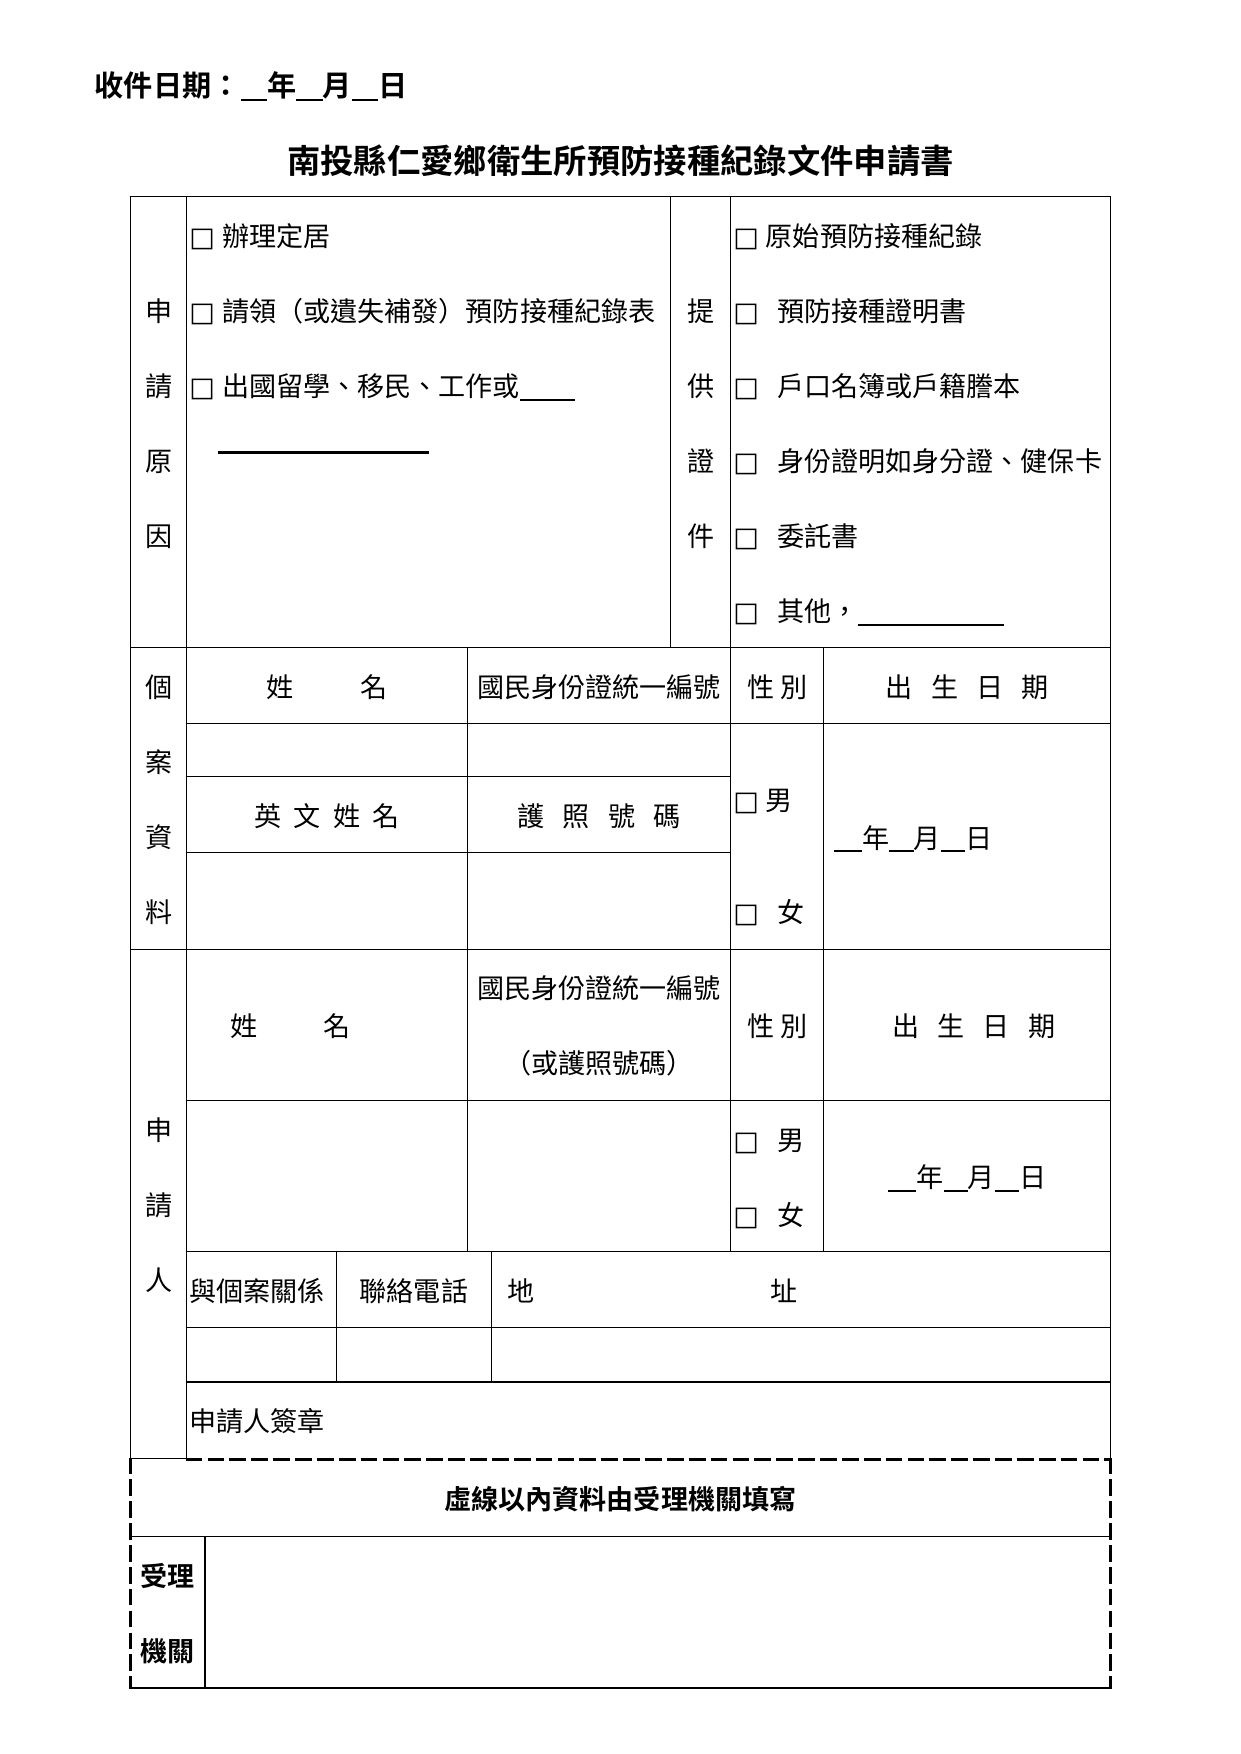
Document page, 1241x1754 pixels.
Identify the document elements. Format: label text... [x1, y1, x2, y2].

table_cell 聯絡電話 [337, 1252, 491, 1327]
table_cell □ 男 女 [731, 724, 823, 948]
table_cell 地 址 [492, 1252, 1110, 1327]
table_cell 國民身份證統一編號 （或護照號碼） [468, 950, 730, 1099]
table_cell 年 月 日 [824, 1101, 1110, 1251]
table_cell [468, 1101, 730, 1251]
table_cell 英 文 姓 名 [187, 777, 467, 852]
table_cell 護 照 號 碼 [468, 777, 730, 852]
table_header 申 請原因 [131, 197, 186, 647]
text 收件日期： 年 月 日 [94, 46, 1146, 121]
table_cell [187, 724, 467, 776]
table_cell [468, 853, 730, 948]
table_cell 國民身份證統一編號 [468, 648, 730, 723]
table_cell [206, 1537, 1110, 1687]
table_header 提 供 證 件 [671, 197, 730, 647]
table_cell 申請人 [131, 950, 186, 1457]
table_cell [187, 1328, 336, 1381]
table_cell 出 生 日 期 [824, 648, 1110, 723]
table_cell [187, 1101, 467, 1251]
table_cell 男 女 [731, 1101, 823, 1251]
table_header □ 辦理定居 □ 請領（或遺失補發）預防接種紀錄表 □ 出國留學、移民、工作或 [187, 197, 670, 647]
table_cell 姓 名 [187, 648, 467, 723]
table_header □ 原始預防接種紀錄 預防接種證明書 戶口名簿或戶籍謄本 身份證明如身分證、健保卡 委託書 其他， [731, 197, 1110, 647]
table_cell 年 月 日 [824, 724, 1110, 948]
table_cell 申請人簽章 [187, 1383, 1110, 1457]
text 南投縣仁愛鄉衛生所預防接種紀錄文件申請書 [94, 121, 1146, 196]
table_cell [492, 1328, 1110, 1381]
table_cell [468, 724, 730, 776]
table_cell 性 別 [731, 950, 823, 1099]
table_cell 個 案資料 [131, 648, 186, 948]
table_cell 出 生 日 期 [824, 950, 1110, 1099]
table_cell [337, 1328, 491, 1381]
table_cell 受理 機關 [130, 1537, 204, 1687]
table_cell [187, 853, 467, 948]
table_cell 姓 名 [187, 950, 467, 1099]
table_cell 虛線以內資料由受理機關填寫 [130, 1458, 1110, 1536]
table_cell 性 別 [731, 648, 823, 723]
table_cell 與個案關係 [187, 1252, 336, 1327]
